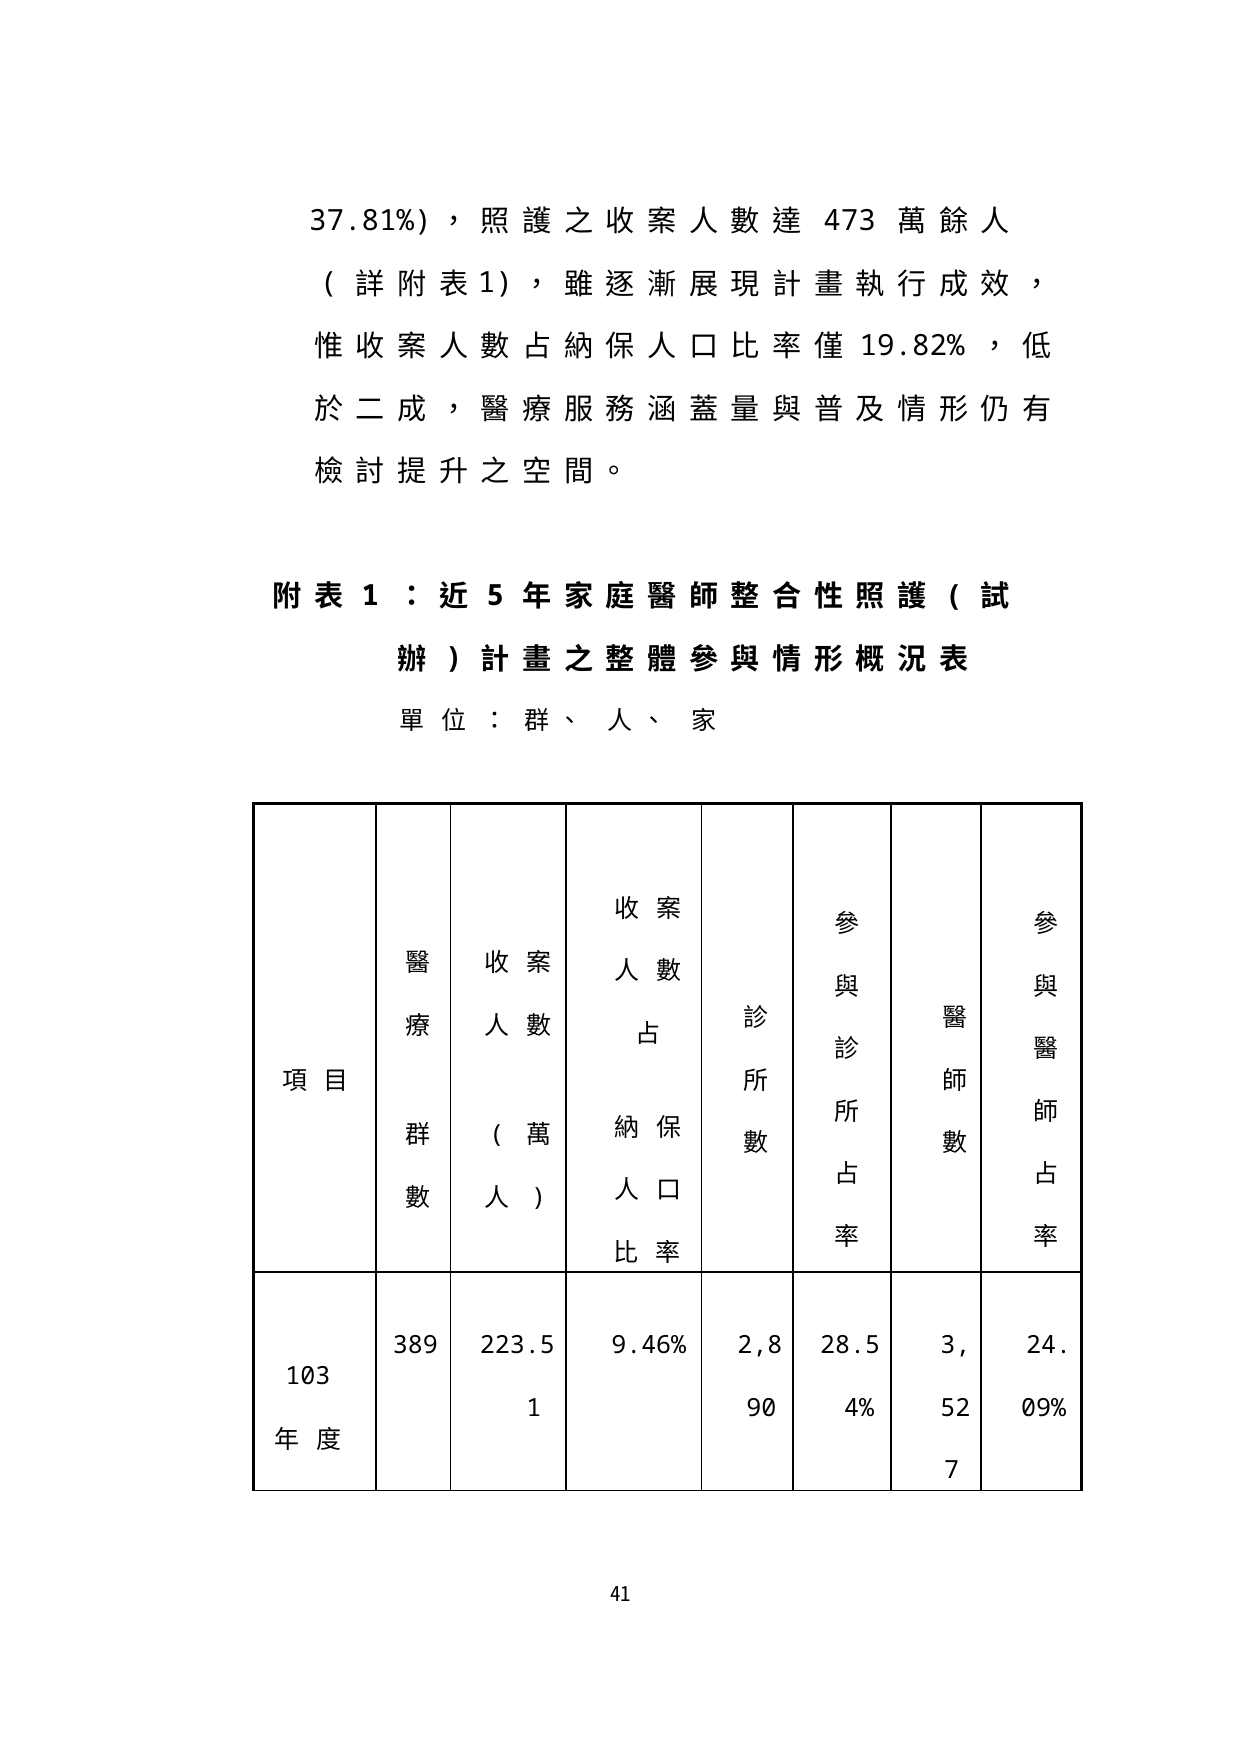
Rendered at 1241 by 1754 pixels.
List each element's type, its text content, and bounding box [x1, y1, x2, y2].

table_header 診所數 [702, 805, 792, 1271]
table_cell 389 [377, 1273, 450, 1490]
table_cell 3,527 [892, 1273, 980, 1490]
text 37.81%)，照護之收案人數達473萬餘人(詳附表1)，雖逐漸展現計畫執行成效，惟收案人數占納保人口比率僅19.82%，低於二成，醫療服務涵蓋量與普及情形仍有檢討提升之空間。 [271, 177, 1058, 490]
table_cell 28.54% [794, 1273, 890, 1490]
table_header 參與醫師占率 [982, 805, 1080, 1271]
table_header 收案人數 (萬人) [451, 805, 565, 1271]
table_cell 24.09% [982, 1273, 1080, 1490]
text 附表1：近5年家庭醫師整合性照護(試辦)計畫之整體參與情形概況表 單位：群、人、家 [240, 552, 1058, 740]
table_cell 9.46% [567, 1273, 701, 1490]
table_cell 2,890 [702, 1273, 792, 1490]
table_header 醫師數 [892, 805, 980, 1271]
table_header 收案人數占 納保人口比率 [567, 805, 701, 1271]
table_header 醫療 群數 [377, 805, 450, 1271]
table_header 參與診所占率 [794, 805, 890, 1271]
table_cell 103年度 [255, 1273, 375, 1490]
table_cell 223.51 [451, 1273, 565, 1490]
table_header 項目 [255, 805, 375, 1271]
